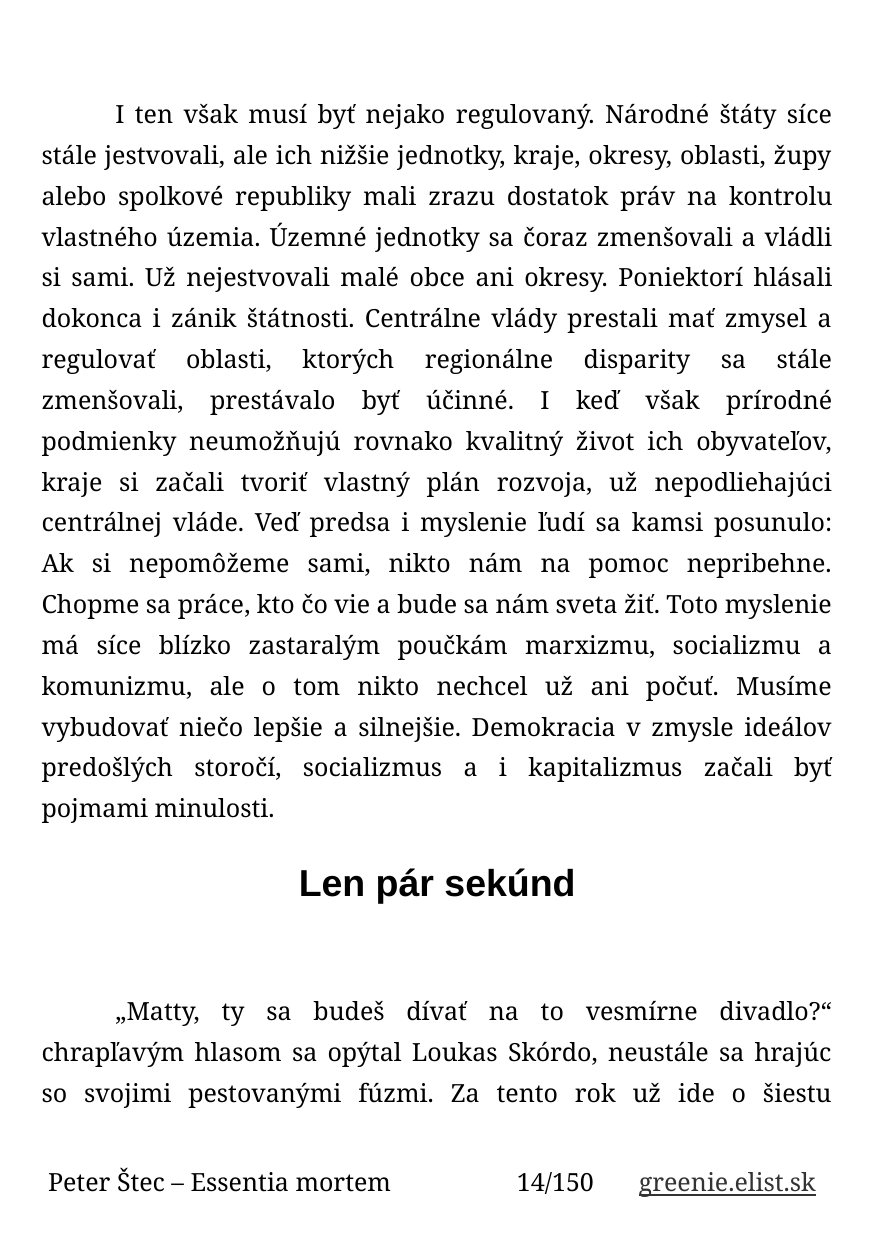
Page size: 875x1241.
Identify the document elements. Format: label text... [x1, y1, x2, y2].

text I ten však musí byť nejako regulovaný. Národné štáty síce stále jestvovali, ale ich nižšie jednotky, kraje, okresy, oblasti, župy alebo spolkové republiky mali zrazu dostatok práv na kontrolu vlastného územia. Územné jednotky sa čoraz zmenšovali a vládli si sami. Už nejestvovali malé obce ani okresy. Poniektorí hlásali dokonca i zánik štátnosti. Centrálne vlády prestali mať zmysel a regulovať oblasti, ktorých regionálne disparity sa stále zmenšovali, prestávalo byť účinné. I keď však prírodné podmienky neumožňujú rovnako kvalitný život ich obyvateľov, kraje si začali tvoriť vlastný plán rozvoja, už nepodliehajúci centrálnej vláde. Veď predsa i myslenie ľudí sa kamsi posunulo: Ak si nepomôžeme sami, nikto nám na pomoc nepribehne. Chopme sa práce, kto čo vie a bude sa nám sveta žiť. Toto myslenie má síce blízko zastaralým poučkám marxizmu, socializmu a komunizmu, ale o tom nikto nechcel už ani počuť. Musíme vybudovať niečo lepšie a silnejšie. Demokracia v zmysle ideálov predošlých storočí, socializmus a i kapitalizmus začali byť pojmami minulosti. [41, 97, 833, 825]
subtitle Len pár sekúnd [41, 861, 833, 904]
text „Matty, ty sa budeš dívať na to vesmírne divadlo?“ chrapľavým hlasom sa opýtal Loukas Skórdo, neustále sa hrajúc so svojimi pestovanými fúzmi. Za tento rok už ide o šiestu [41, 993, 833, 1109]
